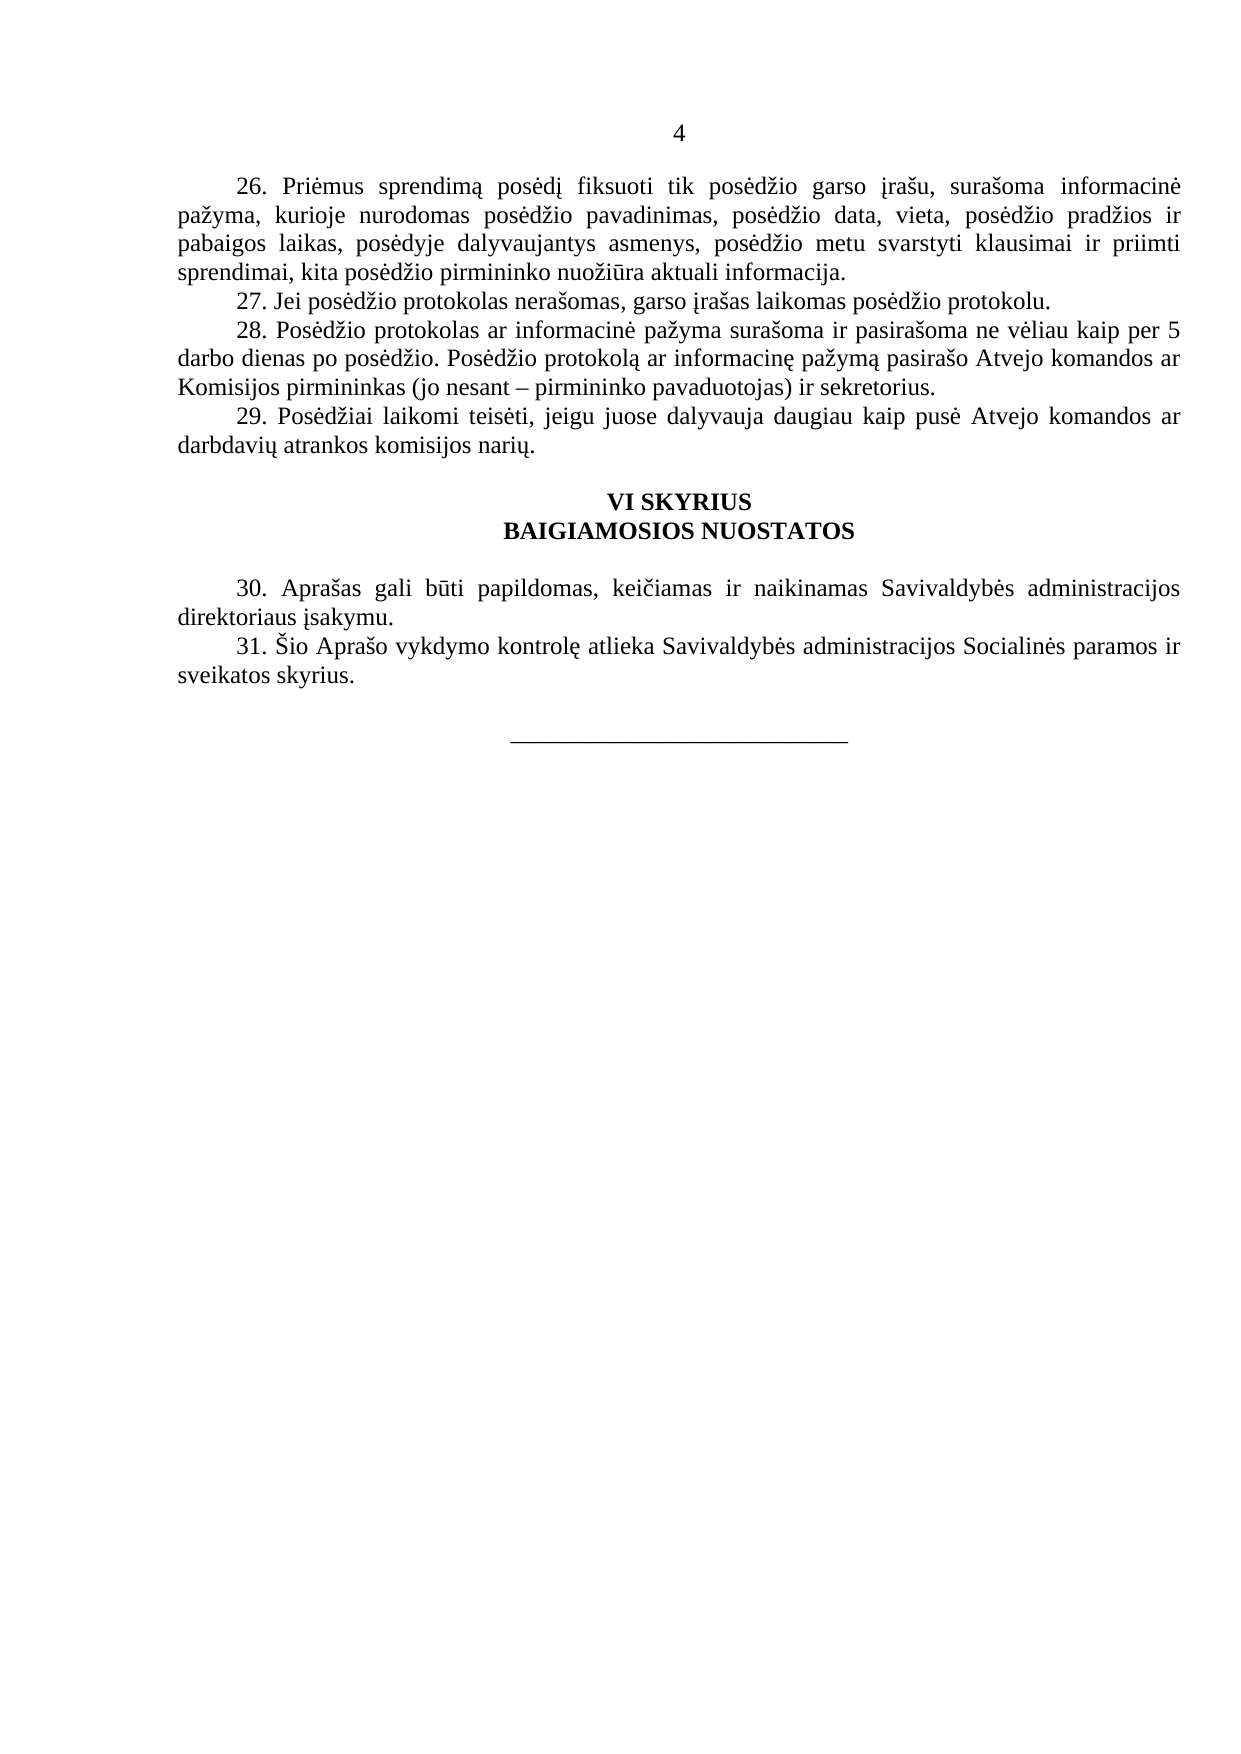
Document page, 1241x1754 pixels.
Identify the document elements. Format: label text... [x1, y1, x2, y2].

text 29. Posėdžiai laikomi teisėti, jeigu juose dalyvauja daugiau kaip pusė Atvejo komandos ar darbdavių atrankos komisijos narių. [177, 401, 1181, 458]
text 26. Priėmus sprendimą posėdį fiksuoti tik posėdžio garso įrašu, surašoma informacinė pažyma, kurioje nurodomas posėdžio pavadinimas, posėdžio data, vieta, posėdžio pradžios ir pabaigos laikas, posėdyje dalyvaujantys asmenys, posėdžio metu svarstyti klausimai ir priimti sprendimai, kita posėdžio pirmininko nuožiūra aktuali informacija. [177, 171, 1181, 286]
text 28. Posėdžio protokolas ar informacinė pažyma surašoma ir pasirašoma ne vėliau kaip per 5 darbo dienas po posėdžio. Posėdžio protokolą ar informacinę pažymą pasirašo Atvejo komandos ar Komisijos pirmininkas (jo nesant – pirmininko pavaduotojas) ir sekretorius. [177, 315, 1181, 401]
text 27. Jei posėdžio protokolas nerašomas, garso įrašas laikomas posėdžio protokolu. [177, 286, 1181, 315]
text 30. Aprašas gali būti papildomas, keičiamas ir naikinamas Savivaldybės administracijos direktoriaus įsakymu. [177, 573, 1181, 631]
text VI SKYRIUS [177, 487, 1181, 516]
text ___________________________ [177, 717, 1181, 746]
text 31. Šio Aprašo vykdymo kontrolę atlieka Savivaldybės administracijos Socialinės paramos ir sveikatos skyrius. [177, 631, 1181, 688]
text BAIGIAMOSIOS NUOSTATOS [177, 516, 1181, 545]
